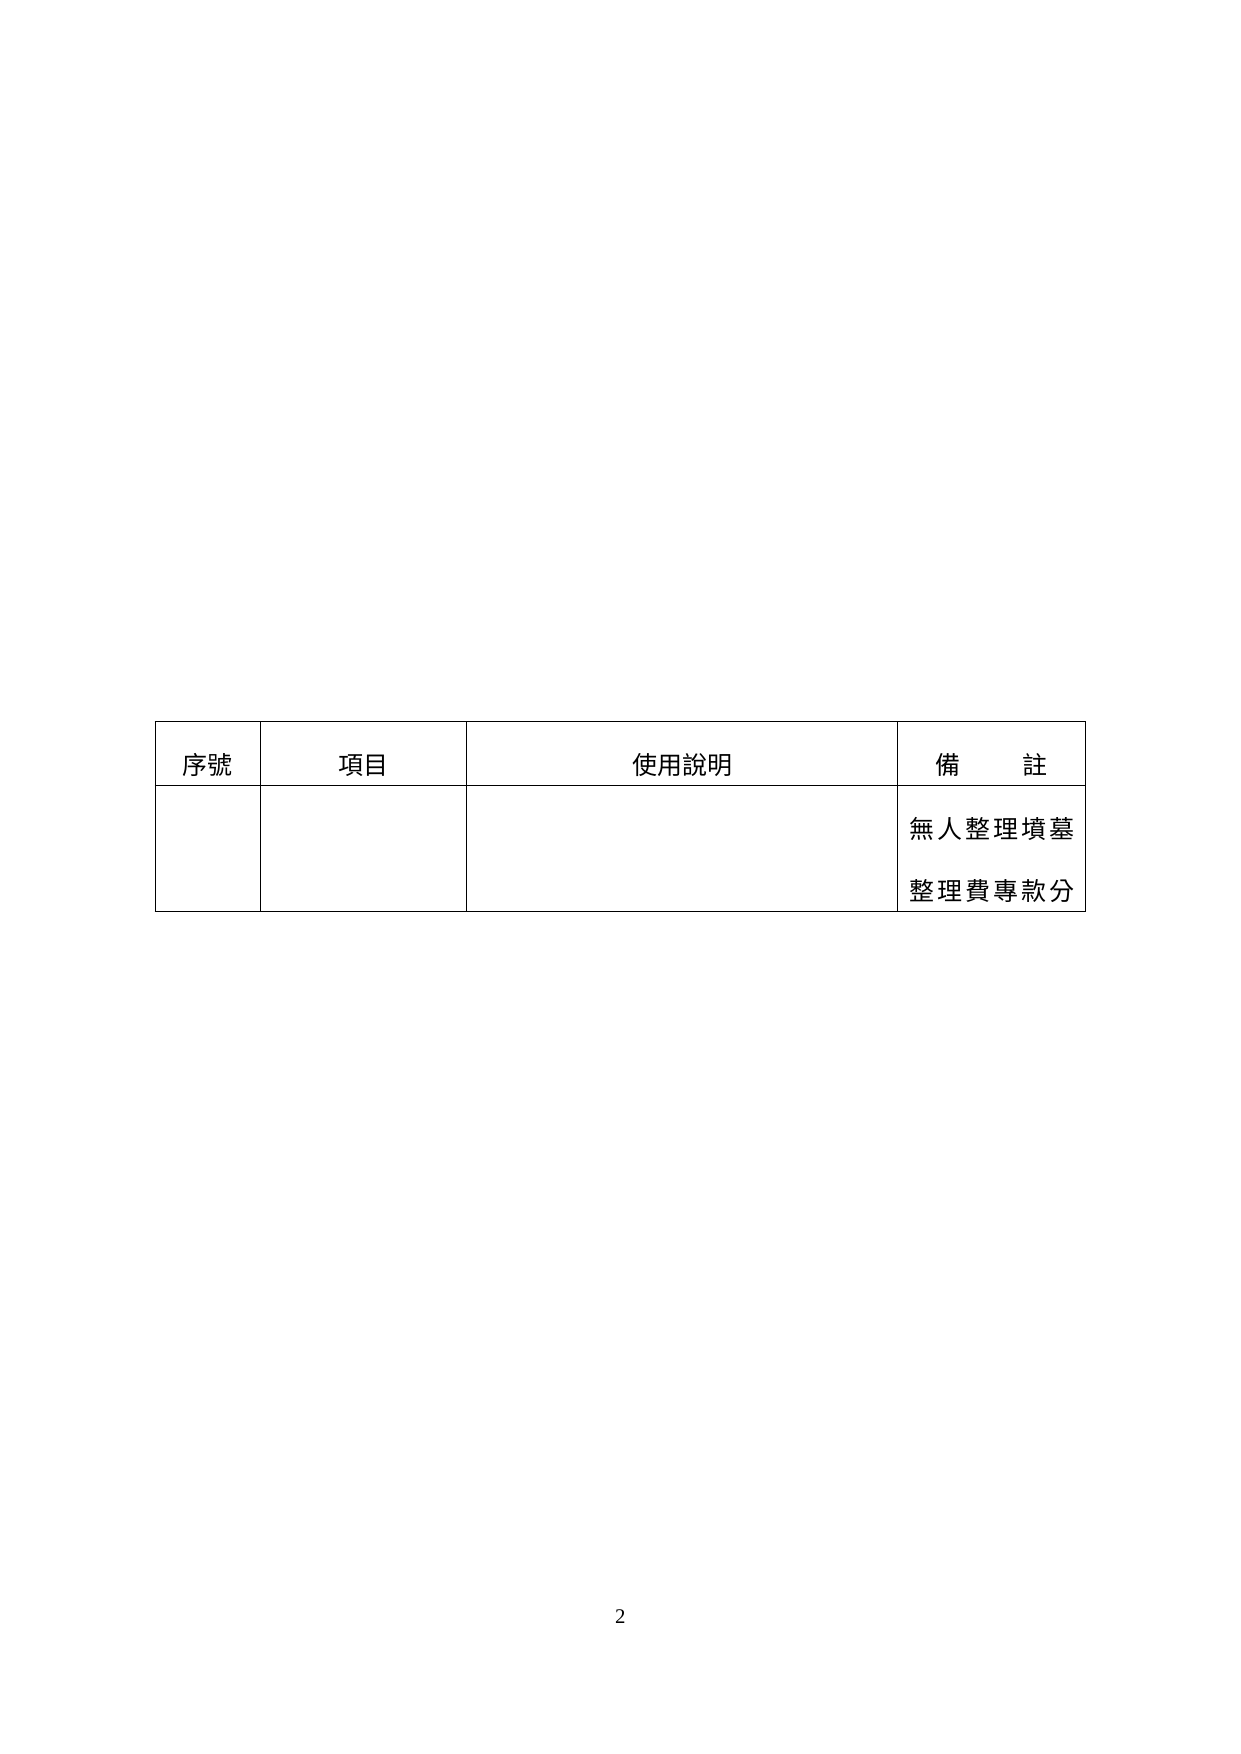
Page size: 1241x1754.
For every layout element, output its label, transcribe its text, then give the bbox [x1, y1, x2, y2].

table_header 備 註 [898, 722, 1085, 785]
table_cell 無人整理墳墓整理費專款分 [898, 786, 1085, 911]
table_cell [156, 786, 260, 911]
table_header 項目 [261, 722, 466, 785]
table_header 序號 [156, 722, 260, 785]
table_cell [467, 786, 897, 911]
table_header 使用說明 [467, 722, 897, 785]
table_cell [261, 786, 466, 911]
